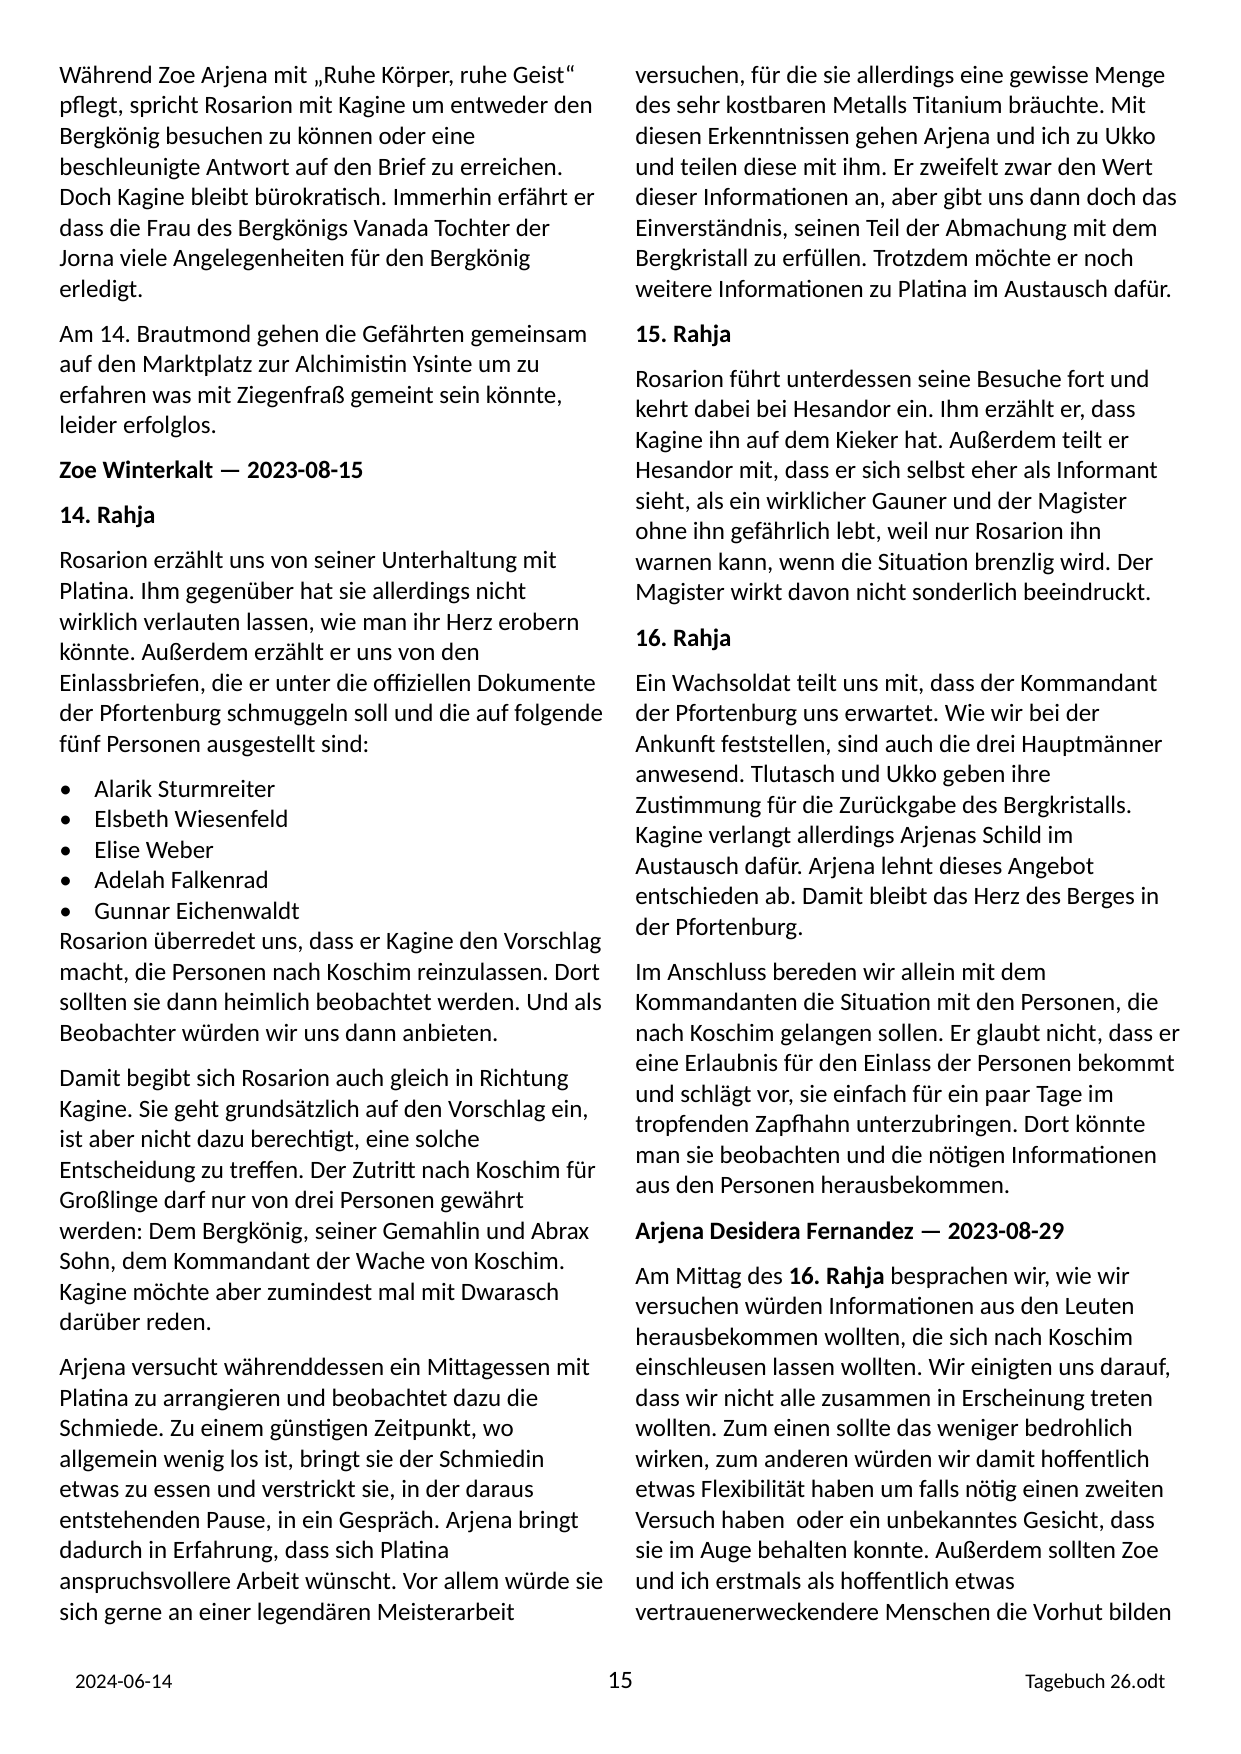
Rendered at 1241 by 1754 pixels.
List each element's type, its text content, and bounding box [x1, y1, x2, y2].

text Im Anschluss bereden wir allein mit dem Kommandanten die Situation mit den Personen, die nach Koschim gelangen sollen. Er glaubt nicht, dass er eine Erlaubnis für den Einlass der Personen bekommt und schlägt vor, sie einfach für ein paar Tage im tropfenden Zapfhahn unterzubringen. Dort könnte man sie beobachten und die nötigen Informationen aus den Personen herausbekommen. [635, 956, 1181, 1200]
text • Elise Weber [59, 834, 605, 864]
text • Gunnar Eichenwaldt [59, 895, 605, 926]
text • Elsbeth Wiesenfeld [59, 803, 605, 834]
text Zoe Winterkalt — 2023-08-15 [59, 454, 605, 485]
text Während Zoe Arjena mit „Ruhe Körper, ruhe Geist“ pflegt, spricht Rosarion mit Kagine um entweder den Bergkönig besuchen zu können oder eine beschleunigte Antwort auf den Brief zu erreichen. Doch Kagine bleibt bürokratisch. Immerhin erfährt er dass die Frau des Bergkönigs Vanada Tochter der Jorna viele Angelegenheiten für den Bergkönig erledigt. [59, 59, 605, 303]
text Am Mittag des 16. Rahja besprachen wir, wie wir versuchen würden Informationen aus den Leuten herausbekommen wollten, die sich nach Koschim einschleusen lassen wollten. Wir einigten uns darauf, dass wir nicht alle zusammen in Erscheinung treten wollten. Zum einen sollte das weniger bedrohlich wirken, zum anderen würden wir damit hoffentlich etwas Flexibilität haben um falls nötig einen zweiten Versuch haben oder ein unbekanntes Gesicht, dass sie im Auge behalten konnte. Außerdem sollten Zoe und ich erstmals als hoffentlich etwas vertrauenerweckendere Menschen die Vorhut bilden [635, 1260, 1181, 1626]
text versuchen, für die sie allerdings eine gewisse Menge des sehr kostbaren Metalls Titanium bräuchte. Mit diesen Erkenntnissen gehen Arjena und ich zu Ukko und teilen diese mit ihm. Er zweifelt zwar den Wert dieser Informationen an, aber gibt uns dann doch das Einverständnis, seinen Teil der Abmachung mit dem Bergkristall zu erfüllen. Trotzdem möchte er noch weitere Informationen zu Platina im Austausch dafür. [635, 59, 1181, 303]
text Damit begibt sich Rosarion auch gleich in Richtung Kagine. Sie geht grundsätzlich auf den Vorschlag ein, ist aber nicht dazu berechtigt, eine solche Entscheidung zu treffen. Der Zutritt nach Koschim für Großlinge darf nur von drei Personen gewährt werden: Dem Bergkönig, seiner Gemahlin und Abrax Sohn, dem Kommandant der Wache von Koschim. Kagine möchte aber zumindest mal mit Dwarasch darüber reden. [59, 1062, 605, 1337]
text 14. Rahja [59, 499, 605, 530]
text Rosarion führt unterdessen seine Besuche fort und kehrt dabei bei Hesandor ein. Ihm erzählt er, dass Kagine ihn auf dem Kieker hat. Außerdem teilt er Hesandor mit, dass er sich selbst eher als Informant sieht, als ein wirklicher Gauner und der Magister ohne ihn gefährlich lebt, weil nur Rosarion ihn warnen kann, wenn die Situation brenzlig wird. Der Magister wirkt davon nicht sonderlich beeindruckt. [635, 363, 1181, 607]
text 16. Rahja [635, 622, 1181, 652]
text Arjena versucht währenddessen ein Mittagessen mit Platina zu arrangieren und beobachtet dazu die Schmiede. Zu einem günstigen Zeitpunkt, wo allgemein wenig los ist, bringt sie der Schmiedin etwas zu essen und verstrickt sie, in der daraus entstehenden Pause, in ein Gespräch. Arjena bringt dadurch in Erfahrung, dass sich Platina anspruchsvollere Arbeit wünscht. Vor allem würde sie sich gerne an einer legendären Meisterarbeit [59, 1351, 605, 1626]
text • Adelah Falkenrad [59, 864, 605, 895]
text Arjena Desidera Fernandez — 2023-08-29 [635, 1215, 1181, 1245]
text • Alarik Sturmreiter [59, 773, 605, 803]
text 15. Rahja [635, 318, 1181, 348]
text Am 14. Brautmond gehen die Gefährten gemeinsam auf den Marktplatz zur Alchimistin Ysinte um zu erfahren was mit Ziegenfraß gemeint sein könnte, leider erfolglos. [59, 318, 605, 440]
text Rosarion erzählt uns von seiner Unterhaltung mit Platina. Ihm gegenüber hat sie allerdings nicht wirklich verlauten lassen, wie man ihr Herz erobern könnte. Außerdem erzählt er uns von den Einlassbriefen, die er unter die offiziellen Dokumente der Pfortenburg schmuggeln soll und die auf folgende fünf Personen ausgestellt sind: [59, 545, 605, 758]
text Rosarion überredet uns, dass er Kagine den Vorschlag macht, die Personen nach Koschim reinzulassen. Dort sollten sie dann heimlich beobachtet werden. Und als Beobachter würden wir uns dann anbieten. [59, 926, 605, 1048]
text Ein Wachsoldat teilt uns mit, dass der Kommandant der Pfortenburg uns erwartet. Wie wir bei der Ankunft feststellen, sind auch die drei Hauptmänner anwesend. Tlutasch und Ukko geben ihre Zustimmung für die Zurückgabe des Bergkristalls. Kagine verlangt allerdings Arjenas Schild im Austausch dafür. Arjena lehnt dieses Angebot entschieden ab. Damit bleibt das Herz des Berges in der Pfortenburg. [635, 667, 1181, 941]
